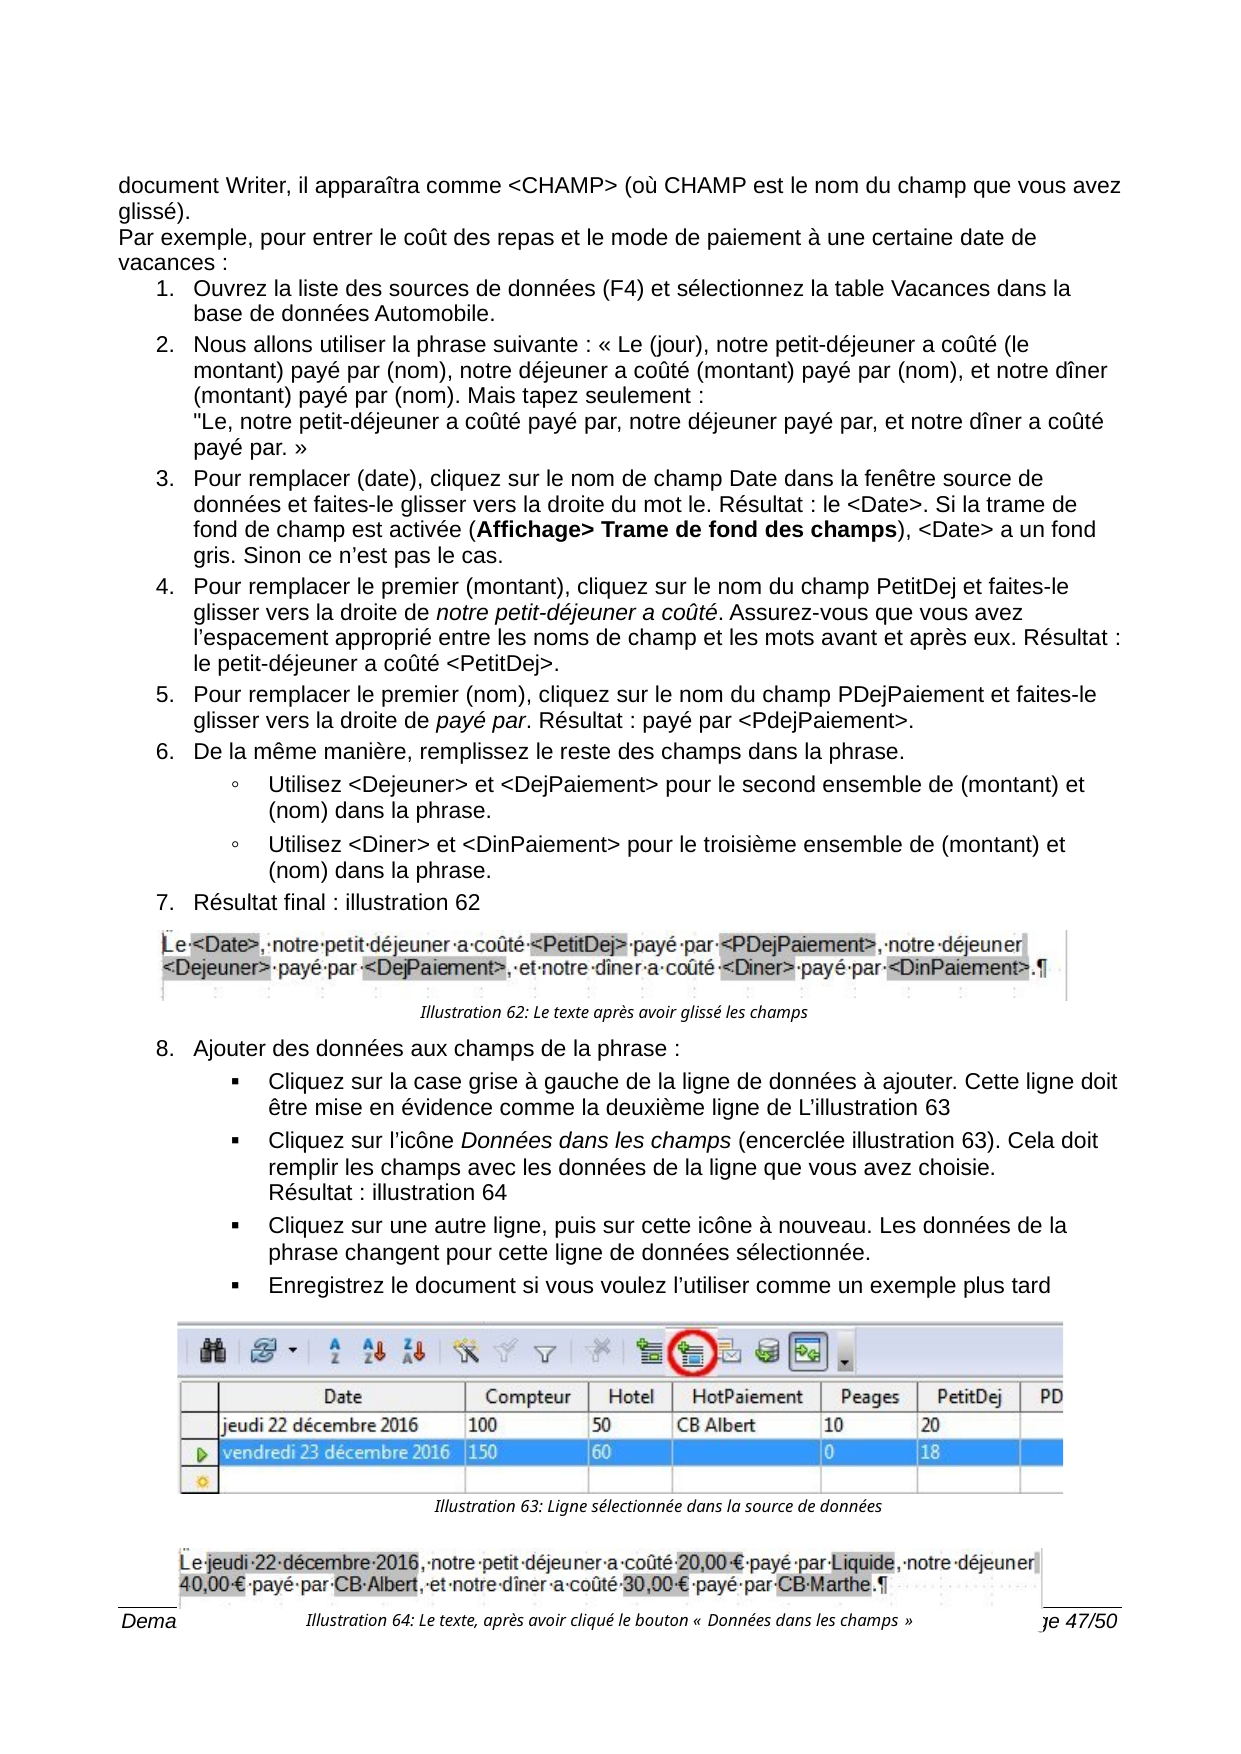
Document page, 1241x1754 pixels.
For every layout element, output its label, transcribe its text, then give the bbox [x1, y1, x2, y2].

list Pour remplacer le premier (montant), cliquez sur le nom du champ PetitDej et faites-le glisser vers la droite de notre petit-déjeuner a coûté. Assurez-vous que vous avez l’espacement approprié entre les noms de champ et les mots avant et après eux. Résultat : le petit-déjeuner a coûté <PetitDej>. [156, 574, 1122, 676]
list Pour remplacer le premier (nom), cliquez sur le nom du champ PDejPaiement et faites-le glisser vers la droite de payé par. Résultat : payé par <PdejPaiement>. [156, 682, 1122, 733]
picture [177, 1548, 1044, 1609]
list Cliquez sur la case grise à gauche de la ligne de données à ajouter. Cette ligne doit être mise en évidence comme la deuxième ligne de L’illustration 63 [231, 1067, 1122, 1120]
picture [157, 930, 1073, 1001]
list Ajouter des données aux champs de la phrase : [156, 921, 1122, 1061]
text Illustration 63: Ligne sélectionnée dans la source de données [216, 1322, 1102, 1517]
list Nous allons utiliser la phrase suivante : « Le (jour), notre petit-déjeuner a coûté (le montant) payé par (nom), notre déjeuner a coûté (montant) payé par (nom), et notre dîner (montant) payé par (nom). Mais tapez seulement : "Le, notre petit-déjeuner a coûté payé par, notre déjeuner payé par, et notre dîner a coûté payé par. » [156, 332, 1122, 460]
list Illustration 62: Le texte après avoir glissé les champs [158, 1001, 1073, 1023]
list Résultat final : illustration 62 [156, 889, 1122, 915]
list Ouvrez la liste des sources de données (F4) et sélectionnez la table Vacances dans la base de données Automobile. [156, 275, 1122, 326]
text Par exemple, pour entrer le coût des repas et le mode de paiement à une certaine date de vacances : [118, 224, 1122, 275]
picture [177, 1321, 1064, 1494]
list Utilisez <Dejeuner> et <DejPaiement> pour le second ensemble de (montant) et (nom) dans la phrase. [231, 770, 1122, 824]
text Illustration 64: Le texte, après avoir cliqué le bouton « Données dans les champs » [177, 1609, 1043, 1632]
list Cliquez sur une autre ligne, puis sur cette icône à nouveau. Les données de la phrase changent pour cette ligne de données sélectionnée. [231, 1211, 1122, 1265]
list De la même manière, remplissez le reste des champs dans la phrase. [156, 739, 1122, 764]
list Cliquez sur l’icône Données dans les champs (encerclée illustration 63). Cela doit remplir les champs avec les données de la ligne que vous avez choisie. Résultat : illustration 64 [231, 1126, 1122, 1205]
list Utilisez <Diner> et <DinPaiement> pour le troisième ensemble de (montant) et (nom) dans la phrase. [231, 830, 1122, 883]
list Enregistrez le document si vous voulez l’utiliser comme un exemple plus tard [231, 1271, 1122, 1299]
text document Writer, il apparaîtra comme <CHAMP> (où CHAMP est le nom du champ que vous avez glissé). [118, 173, 1122, 224]
list Pour remplacer (date), cliquez sur le nom de champ Date dans la fenêtre source de données et faites-le glisser vers la droite du mot le. Résultat : le <Date>. Si la trame de fond de champ est activée (Affichage> Trame de fond des champs), <Date> a un fond gris. Sinon ce n’est pas le cas. [156, 466, 1122, 568]
